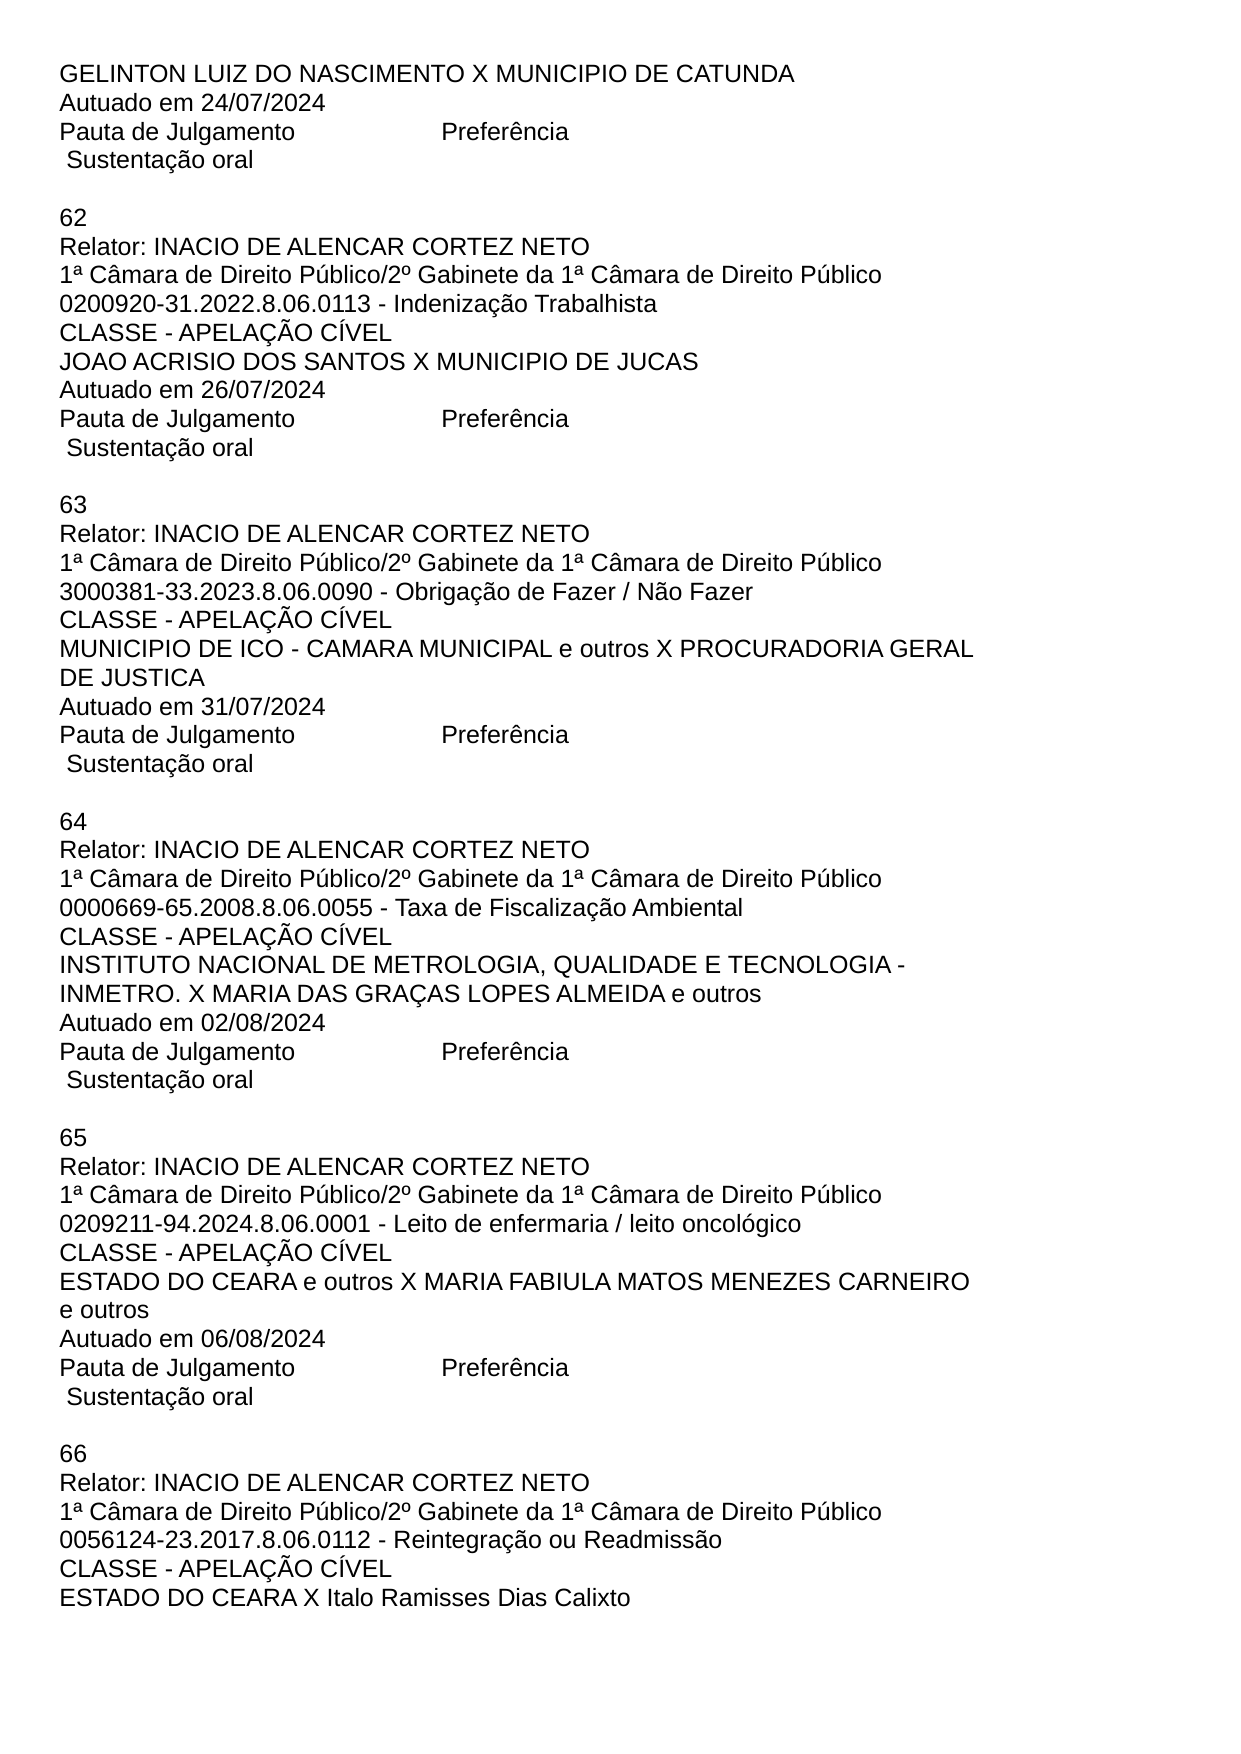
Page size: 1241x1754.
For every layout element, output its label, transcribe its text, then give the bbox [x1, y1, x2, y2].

text Pauta de Julgamento Preferência [59, 1037, 989, 1065]
text MUNICIPIO DE ICO - CAMARA MUNICIPAL e outros X PROCURADORIA GERAL DE JUSTICA [59, 634, 989, 692]
text ESTADO DO CEARA e outros X MARIA FABIULA MATOS MENEZES CARNEIRO e outros [59, 1267, 989, 1324]
text Relator: INACIO DE ALENCAR CORTEZ NETO [59, 1468, 989, 1497]
text CLASSE - APELAÇÃO CÍVEL [59, 605, 989, 634]
text Autuado em 24/07/2024 [59, 88, 989, 117]
text Autuado em 26/07/2024 [59, 375, 989, 404]
text Sustentação oral [59, 749, 989, 778]
text Autuado em 31/07/2024 [59, 692, 989, 720]
text Sustentação oral [59, 1065, 989, 1094]
text INSTITUTO NACIONAL DE METROLOGIA, QUALIDADE E TECNOLOGIA - INMETRO. X MARIA DAS GRAÇAS LOPES ALMEIDA e outros [59, 950, 989, 1008]
text Pauta de Julgamento Preferência [59, 720, 989, 749]
text 0000669-65.2008.8.06.0055 - Taxa de Fiscalização Ambiental [59, 893, 989, 922]
text Autuado em 02/08/2024 [59, 1008, 989, 1037]
text Sustentação oral [59, 1382, 989, 1410]
text ESTADO DO CEARA X Italo Ramisses Dias Calixto [59, 1583, 989, 1612]
text 1ª Câmara de Direito Público/2º Gabinete da 1ª Câmara de Direito Público [59, 260, 989, 289]
text 0200920-31.2022.8.06.0113 - Indenização Trabalhista [59, 289, 989, 318]
text JOAO ACRISIO DOS SANTOS X MUNICIPIO DE JUCAS [59, 347, 989, 375]
text 62 [59, 203, 989, 232]
text 0056124-23.2017.8.06.0112 - Reintegração ou Readmissão [59, 1525, 989, 1554]
text Autuado em 06/08/2024 [59, 1324, 989, 1353]
text 3000381-33.2023.8.06.0090 - Obrigação de Fazer / Não Fazer [59, 577, 989, 605]
text 1ª Câmara de Direito Público/2º Gabinete da 1ª Câmara de Direito Público [59, 1180, 989, 1209]
text GELINTON LUIZ DO NASCIMENTO X MUNICIPIO DE CATUNDA [59, 59, 989, 88]
text 1ª Câmara de Direito Público/2º Gabinete da 1ª Câmara de Direito Público [59, 864, 989, 893]
text 0209211-94.2024.8.06.0001 - Leito de enfermaria / leito oncológico [59, 1209, 989, 1238]
text 66 [59, 1439, 989, 1468]
text Pauta de Julgamento Preferência [59, 117, 989, 145]
text Relator: INACIO DE ALENCAR CORTEZ NETO [59, 835, 989, 864]
text 1ª Câmara de Direito Público/2º Gabinete da 1ª Câmara de Direito Público [59, 1497, 989, 1525]
text Sustentação oral [59, 433, 989, 462]
text Relator: INACIO DE ALENCAR CORTEZ NETO [59, 1152, 989, 1180]
text Relator: INACIO DE ALENCAR CORTEZ NETO [59, 232, 989, 260]
text CLASSE - APELAÇÃO CÍVEL [59, 318, 989, 347]
text Pauta de Julgamento Preferência [59, 404, 989, 433]
text Pauta de Julgamento Preferência [59, 1353, 989, 1382]
text 64 [59, 807, 989, 835]
text CLASSE - APELAÇÃO CÍVEL [59, 922, 989, 950]
text 65 [59, 1123, 989, 1152]
text CLASSE - APELAÇÃO CÍVEL [59, 1238, 989, 1267]
text 1ª Câmara de Direito Público/2º Gabinete da 1ª Câmara de Direito Público [59, 548, 989, 577]
text Relator: INACIO DE ALENCAR CORTEZ NETO [59, 519, 989, 548]
text 63 [59, 490, 989, 519]
text CLASSE - APELAÇÃO CÍVEL [59, 1554, 989, 1583]
text Sustentação oral [59, 145, 989, 174]
